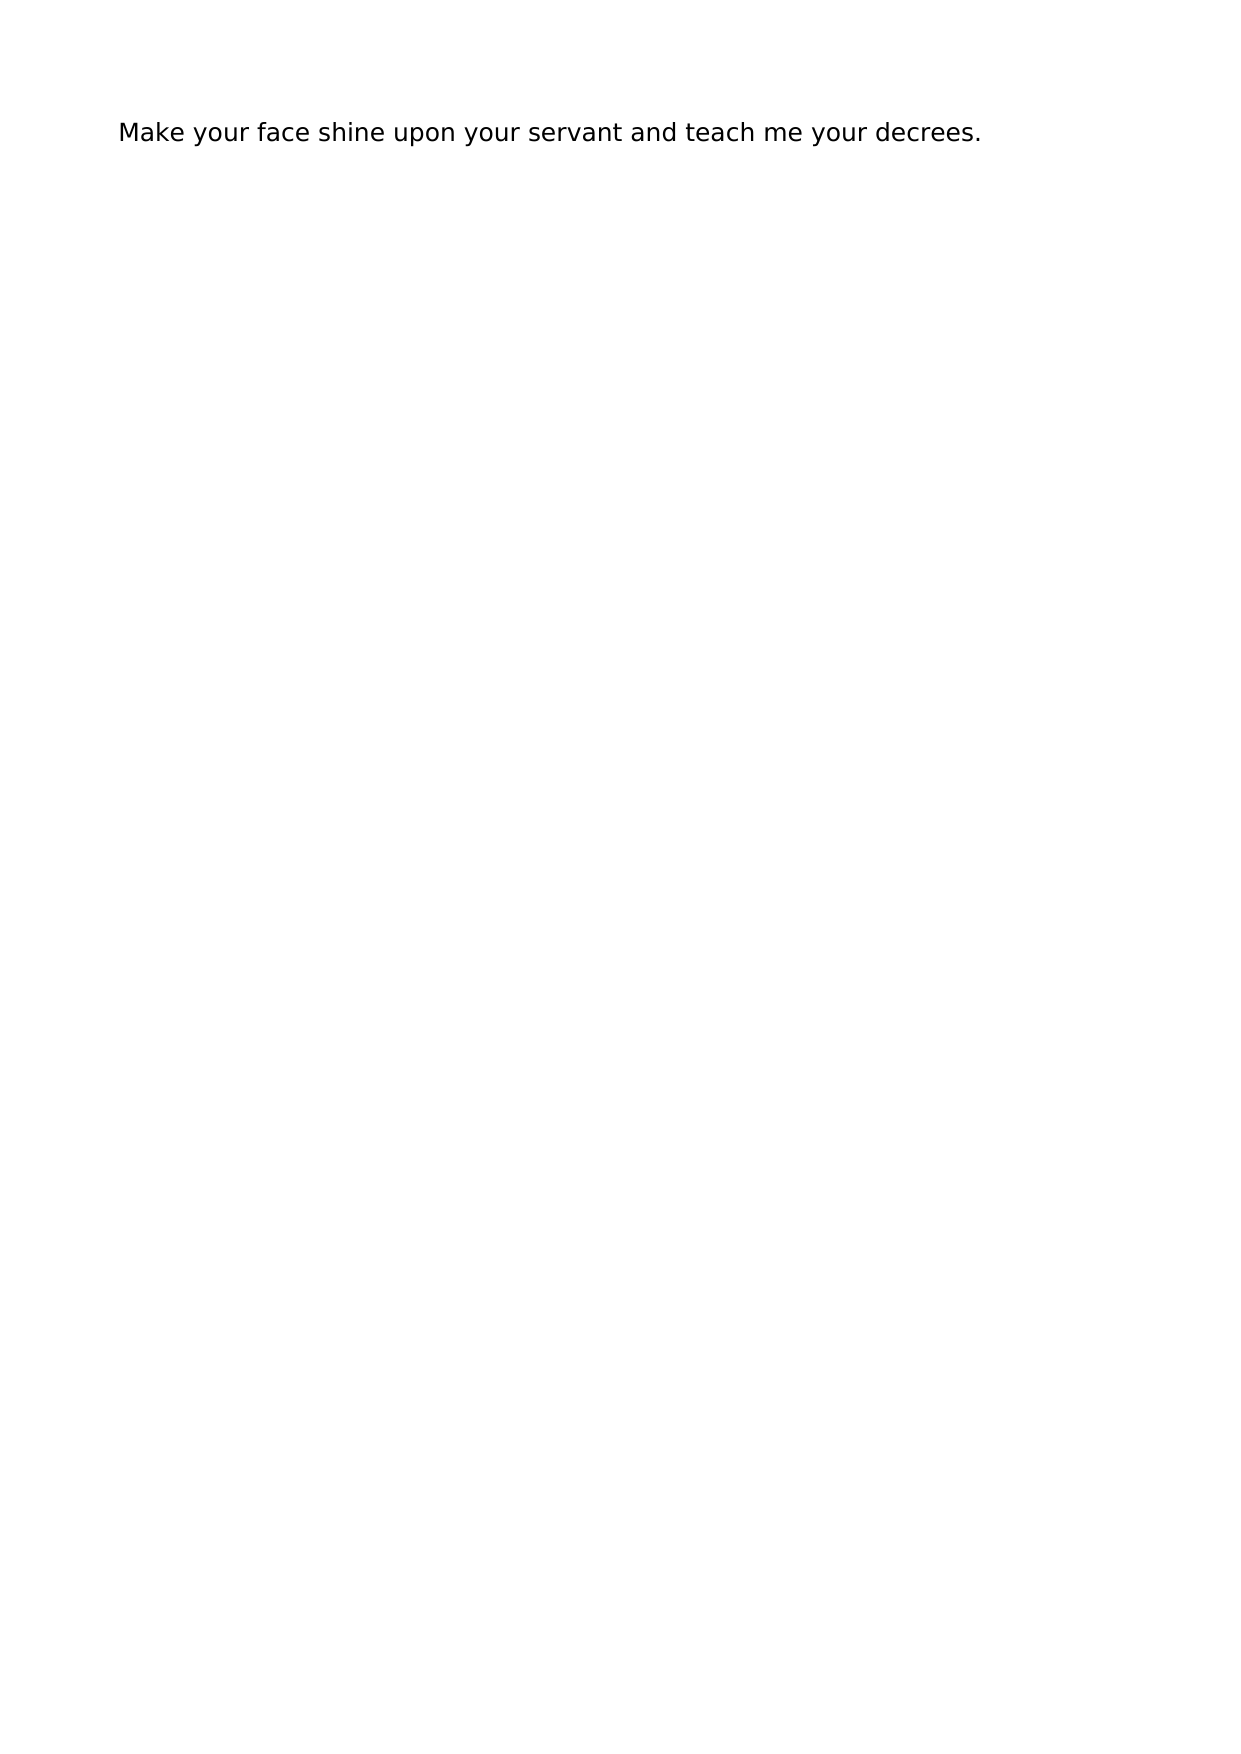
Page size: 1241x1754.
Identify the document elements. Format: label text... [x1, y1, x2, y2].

text Make your face shine upon your servant and teach me your decrees. [118, 118, 1122, 147]
